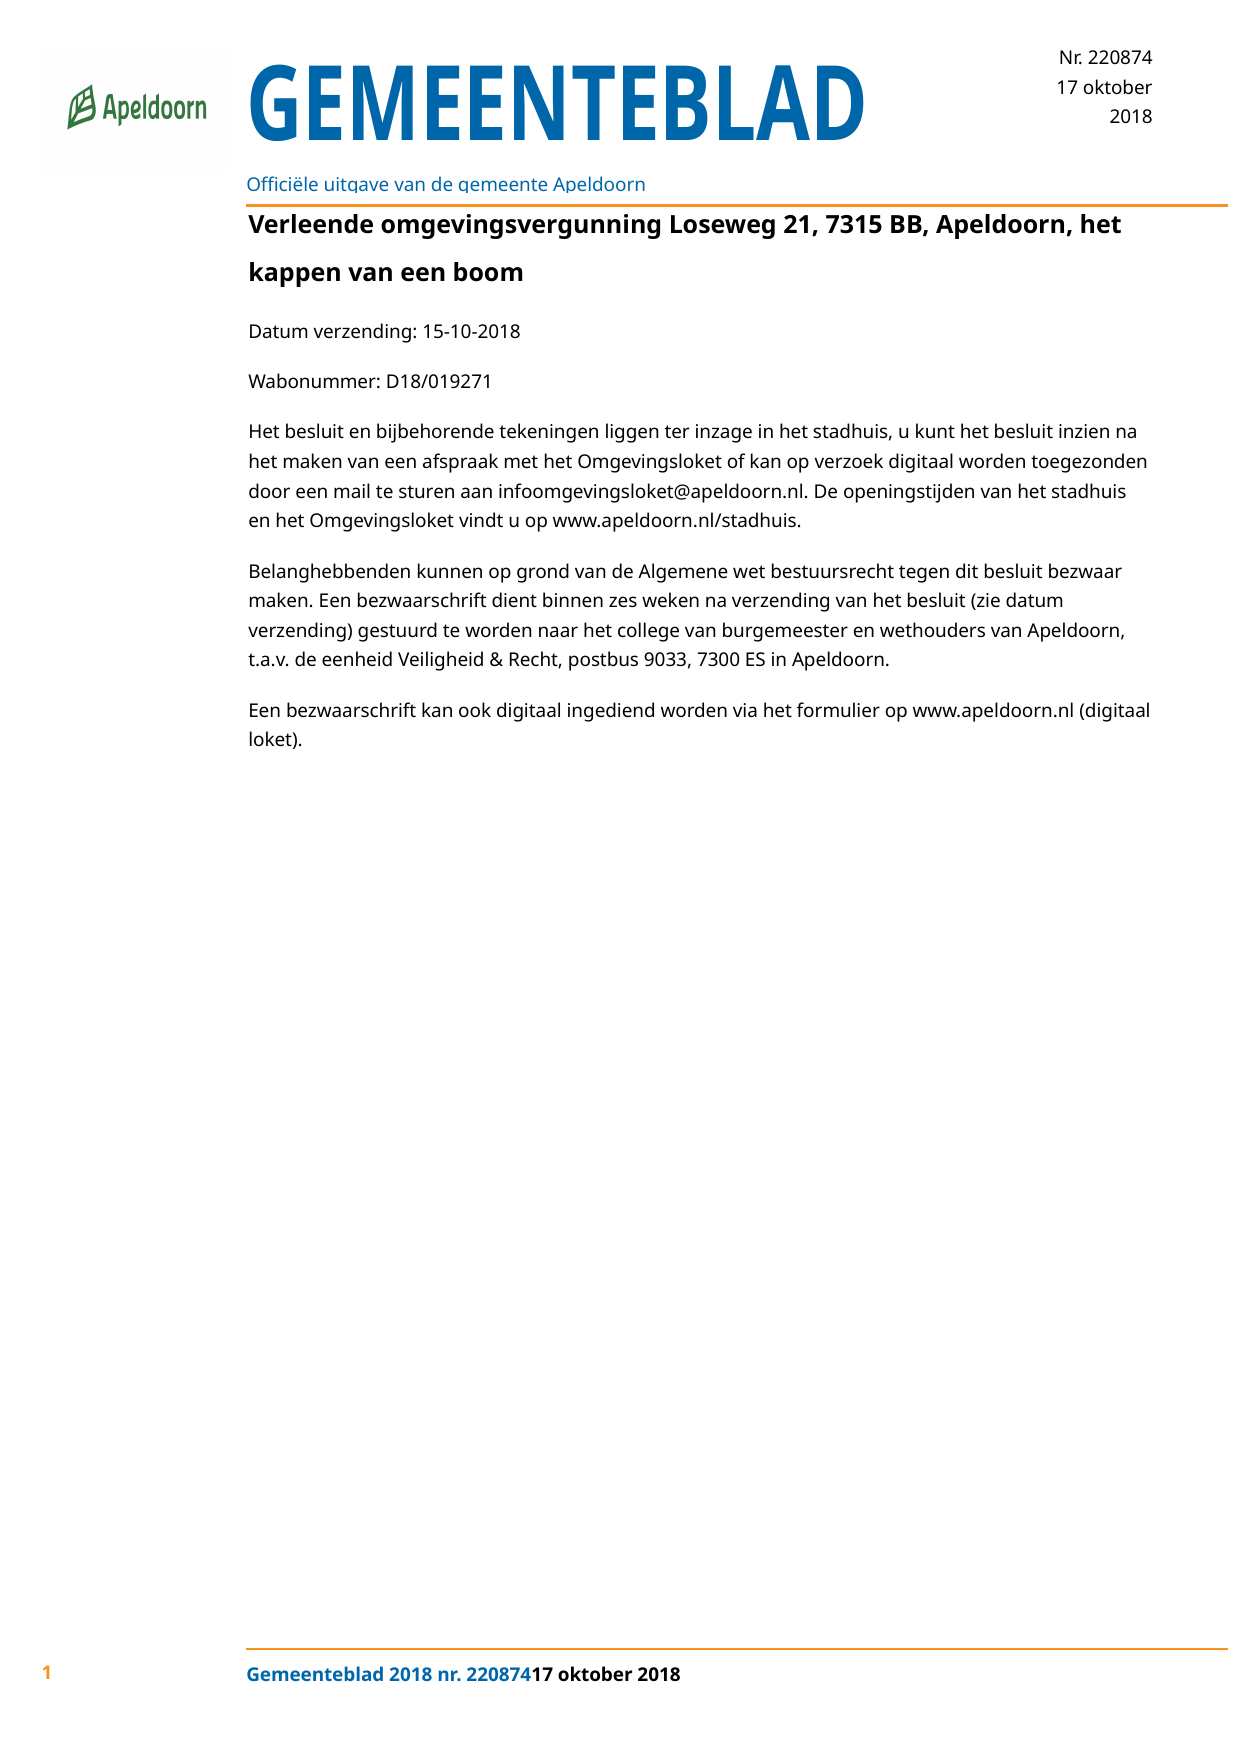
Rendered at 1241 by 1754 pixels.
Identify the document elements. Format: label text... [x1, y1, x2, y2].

text Verleende omgevingsvergunning Loseweg 21, 7315 BB, Apeldoorn, het kappen van een boom [248, 207, 1152, 288]
text Het besluit en bijbehorende tekeningen liggen ter inzage in het stadhuis, u kunt het besluit inzien na het maken van een afspraak met het Omgevingsloket of kan op verzoek digitaal worden toegezonden door een mail te sturen aan infoomgevingsloket@apeldoorn.nl. De openingstijden van het stadhuis en het Omgevingsloket vindt u op www.apeldoorn.nl/stadhuis. [248, 419, 1152, 533]
text Een bezwaarschrift kan ook digitaal ingediend worden via het formulier op www.apeldoorn.nl (digitaal loket). [248, 697, 1152, 752]
text Belanghebbenden kunnen op grond van de Algemene wet bestuursrecht tegen dit besluit bezwaar maken. Een bezwaarschrift dient binnen zes weken na verzending van het besluit (zie datum verzending) gestuurd te worden naar het college van burgemeester en wethouders van Apeldoorn, t.a.v. de eenheid Veiligheid & Recht, postbus 9033, 7300 ES in Apeldoorn. [248, 558, 1152, 672]
text Datum verzending: 15-10-2018 [248, 318, 1152, 344]
text Wabonummer: D18/019271 [248, 368, 1152, 394]
picture [41, 47, 231, 172]
